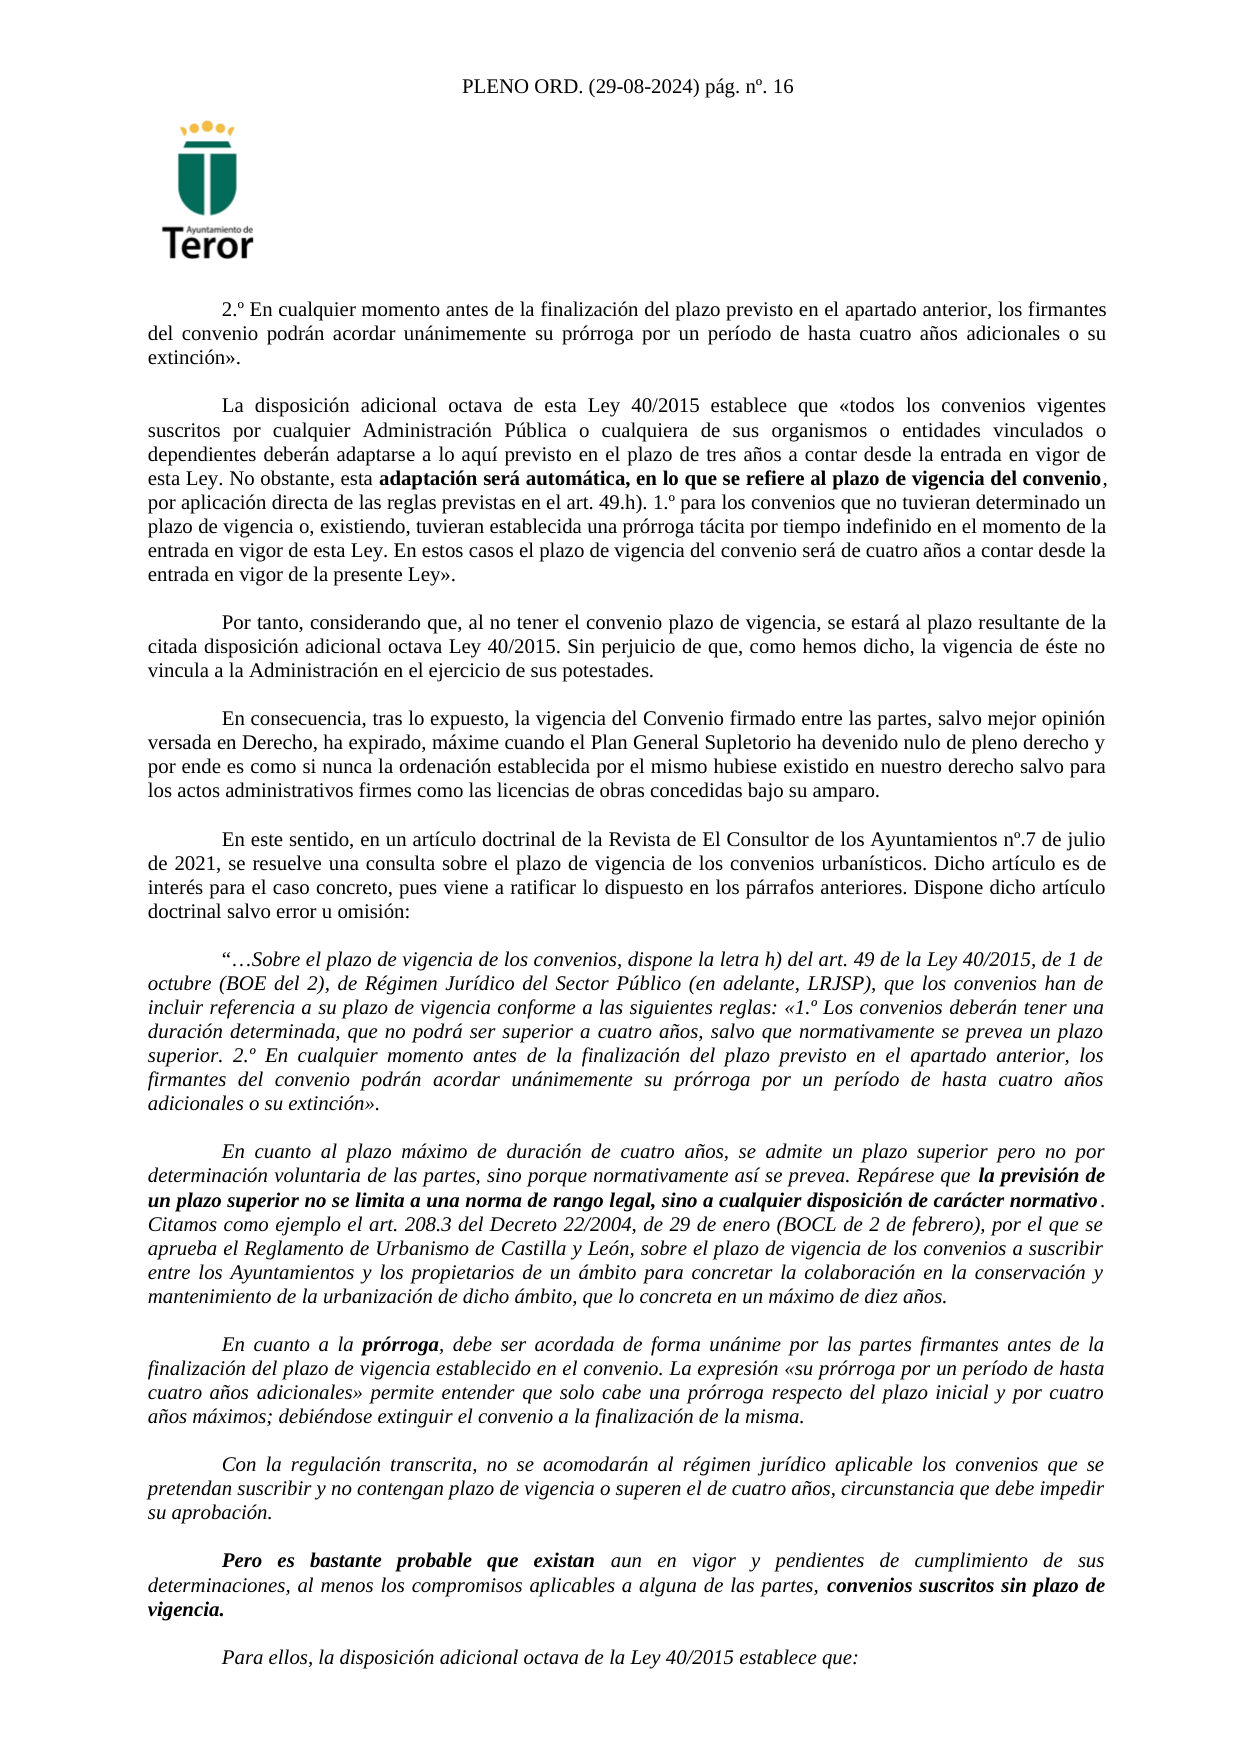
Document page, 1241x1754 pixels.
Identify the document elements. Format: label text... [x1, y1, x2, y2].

text “…Sobre el plazo de vigencia de los convenios, dispone la letra h) del art. 49 de la Ley 40/2015, de 1 de octubre (BOE del 2), de Régimen Jurídico del Sector Público (en adelante, LRJSP), que los convenios han de incluir referencia a su plazo de vigencia conforme a las siguientes reglas: «1.º Los convenios deberán tener una duración determinada, que no podrá ser superior a cuatro años, salvo que normativamente se prevea un plazo superior. 2.º En cualquier momento antes de la finalización del plazo previsto en el apartado anterior, los firmantes del convenio podrán acordar unánimemente su prórroga por un período de hasta cuatro años adicionales o su extinción». [148, 947, 1107, 1115]
text La disposición adicional octava de esta Ley 40/2015 establece que «todos los convenios vigentes suscritos por cualquier Administración Pública o cualquiera de sus organismos o entidades vinculados o dependientes deberán adaptarse a lo aquí previsto en el plazo de tres años a contar desde la entrada en vigor de esta Ley. No obstante, esta adaptación será automática, en lo que se refiere al plazo de vigencia del convenio, por aplicación directa de las reglas previstas en el art. 49.h). 1.º para los convenios que no tuvieran determinado un plazo de vigencia o, existiendo, tuvieran establecida una prórroga tácita por tiempo indefinido en el momento de la entrada en vigor de esta Ley. En estos casos el plazo de vigencia del convenio será de cuatro años a contar desde la entrada en vigor de la presente Ley». [148, 393, 1107, 586]
text Para ellos, la disposición adicional octava de la Ley 40/2015 establece que: [148, 1645, 1107, 1669]
text Con la regulación transcrita, no se acomodarán al régimen jurídico aplicable los convenios que se pretendan suscribir y no contengan plazo de vigencia o superen el de cuatro años, circunstancia que debe impedir su aprobación. [148, 1452, 1107, 1524]
text Por tanto, considerando que, al no tener el convenio plazo de vigencia, se estará al plazo resultante de la citada disposición adicional octava Ley 40/2015. Sin perjuicio de que, como hemos dicho, la vigencia de éste no vincula a la Administración en el ejercicio de sus potestades. [148, 610, 1107, 682]
text Pero es bastante probable que existan aun en vigor y pendientes de cumplimiento de sus determinaciones, al menos los compromisos aplicables a alguna de las partes, convenios suscritos sin plazo de vigencia. [148, 1548, 1107, 1621]
text En consecuencia, tras lo expuesto, la vigencia del Convenio firmado entre las partes, salvo mejor opinión versada en Derecho, ha expirado, máxime cuando el Plan General Supletorio ha devenido nulo de pleno derecho y por ende es como si nunca la ordenación establecida por el mismo hubiese existido en nuestro derecho salvo para los actos administrativos firmes como las licencias de obras concedidas bajo su amparo. [148, 706, 1107, 802]
text En cuanto al plazo máximo de duración de cuatro años, se admite un plazo superior pero no por determinación voluntaria de las partes, sino porque normativamente así se prevea. Repárese que la previsión de un plazo superior no se limita a una norma de rango legal, sino a cualquier disposición de carácter normativo. Citamos como ejemplo el art. 208.3 del Decreto 22/2004, de 29 de enero (BOCL de 2 de febrero), por el que se aprueba el Reglamento de Urbanismo de Castilla y León, sobre el plazo de vigencia de los convenios a suscribir entre los Ayuntamientos y los propietarios de un ámbito para concretar la colaboración en la conservación y mantenimiento de la urbanización de dicho ámbito, que lo concreta en un máximo de diez años. [148, 1139, 1107, 1308]
text En este sentido, en un artículo doctrinal de la Revista de El Consultor de los Ayuntamientos nº.7 de julio de 2021, se resuelve una consulta sobre el plazo de vigencia de los convenios urbanísticos. Dicho artículo es de interés para el caso concreto, pues viene a ratificar lo dispuesto en los párrafos anteriores. Dispone dicho artículo doctrinal salvo error u omisión: [148, 827, 1107, 923]
text 2.º En cualquier momento antes de la finalización del plazo previsto en el apartado anterior, los firmantes del convenio podrán acordar unánimemente su prórroga por un período de hasta cuatro años adicionales o su extinción». [148, 297, 1107, 369]
text En cuanto a la prórroga, debe ser acordada de forma unánime por las partes firmantes antes de la finalización del plazo de vigencia establecido en el convenio. La expresión «su prórroga por un período de hasta cuatro años adicionales» permite entender que solo cabe una prórroga respecto del plazo inicial y por cuatro años máximos; debiéndose extinguir el convenio a la finalización de la misma. [148, 1332, 1107, 1428]
